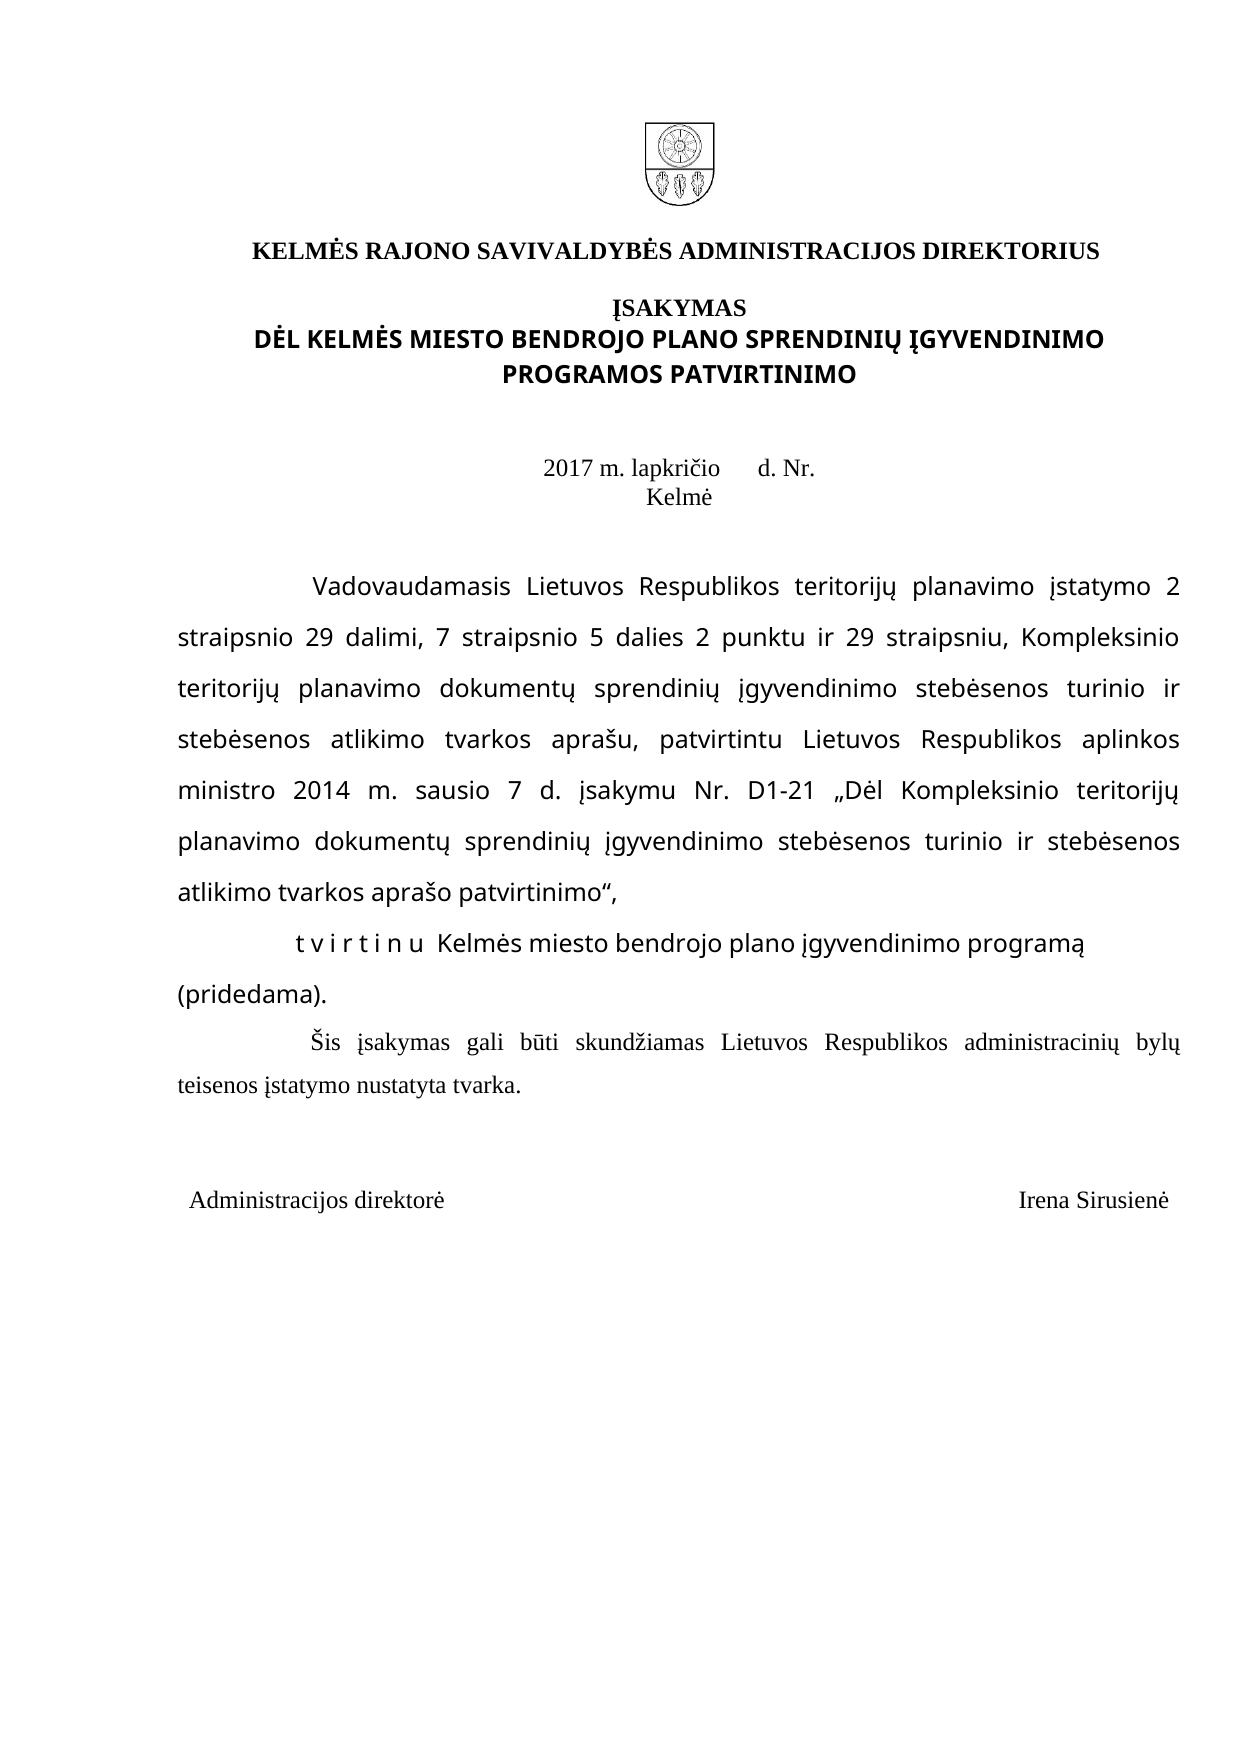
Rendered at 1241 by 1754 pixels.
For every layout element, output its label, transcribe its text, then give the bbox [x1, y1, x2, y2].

text 2017 m. lapkričio d. Nr. [177, 453, 1181, 482]
text Šis įsakymas gali būti skundžiamas Lietuvos Respublikos administracinių bylų teisenos įstatymo nustatyta tvarka. [177, 1027, 1181, 1099]
table_header Irena Sirusienė [679, 1186, 1180, 1243]
text ĮSAKYMAS [177, 293, 1181, 322]
table_header Administracijos direktorė [177, 1186, 679, 1243]
text Kelmė [177, 482, 1181, 511]
text DĖL KELMĖS MIESTO BENDROJO PLANO SPRENDINIŲ ĮGYVENDINIMO PROGRAMOS PATVIRTINIMO [177, 322, 1181, 390]
text KELMĖS RAJONO SAVIVALDYBĖS ADMINISTRACIJOS DIREKTORIUS [177, 236, 1181, 265]
text tvirtinu Kelmės miesto bendrojo plano įgyvendinimo programą (pridedama). [177, 925, 1181, 1011]
text Vadovaudamasis Lietuvos Respublikos teritorijų planavimo įstatymo 2 straipsnio 29 dalimi, 7 straipsnio 5 dalies 2 punktu ir 29 straipsniu, Kompleksinio teritorijų planavimo dokumentų sprendinių įgyvendinimo stebėsenos turinio ir stebėsenos atlikimo tvarkos aprašu, patvirtintu Lietuvos Respublikos aplinkos ministro 2014 m. sausio 7 d. įsakymu Nr. D1-21 „Dėl Kompleksinio teritorijų planavimo dokumentų sprendinių įgyvendinimo stebėsenos turinio ir stebėsenos atlikimo tvarkos aprašo patvirtinimo“, [177, 568, 1181, 908]
